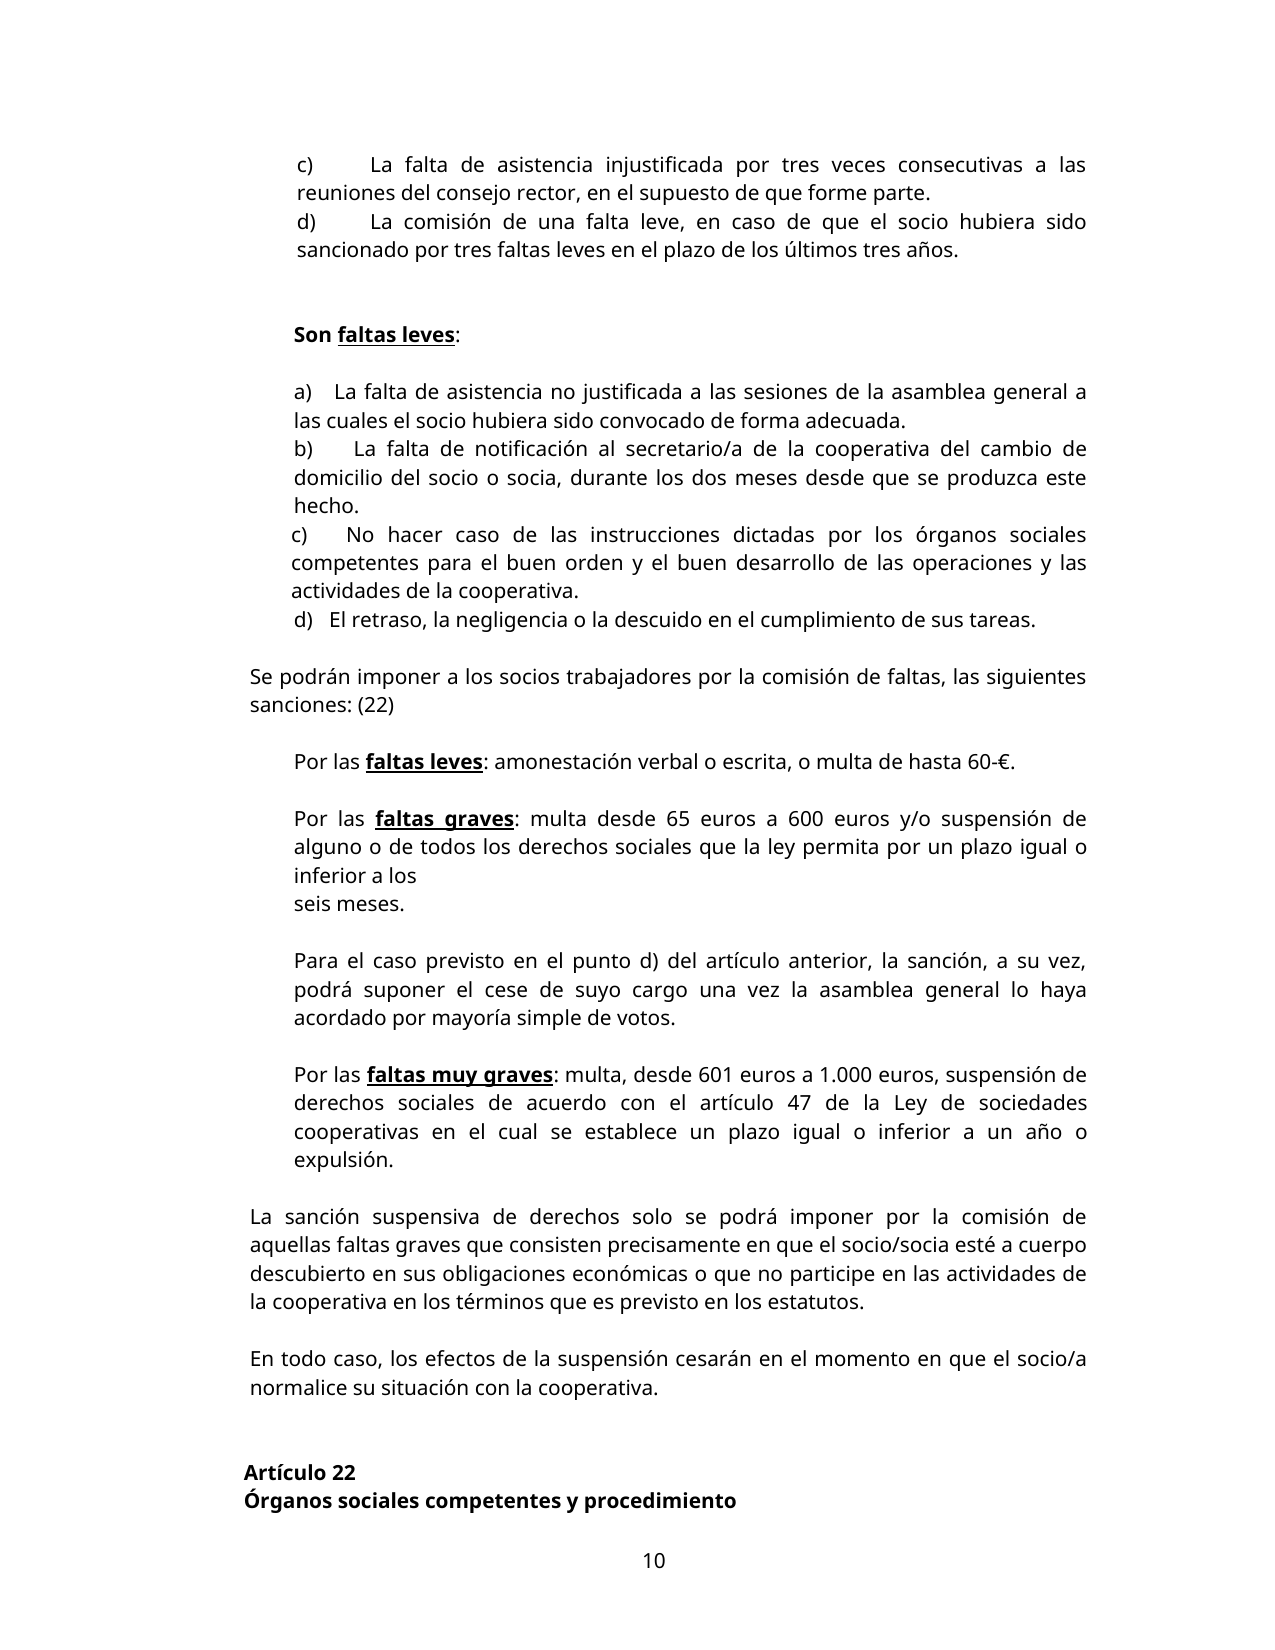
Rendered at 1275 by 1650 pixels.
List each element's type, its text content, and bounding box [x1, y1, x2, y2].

text c) No hacer caso de las instrucciones dictadas por los órganos sociales competentes para el buen orden y el buen desarrollo de las operaciones y las actividades de la cooperativa. [291, 520, 1087, 605]
text Artículo 22 [243, 1458, 1087, 1487]
text Para el caso previsto en el punto d) del artículo anterior, la sanción, a su vez, podrá suponer el cese de suyo cargo una vez la asamblea general lo haya acordado por mayoría simple de votos. [294, 918, 1088, 1032]
text Por las faltas graves: multa desde 65 euros a 600 euros y/o suspensión de alguno o de todos los derechos sociales que la ley permita por un plazo igual o inferior a los [294, 804, 1088, 889]
text Órganos sociales competentes y procedimiento [243, 1487, 1087, 1515]
text La sanción suspensiva de derechos solo se podrá imponer por la comisión de aquellas faltas graves que consisten precisamente en que el socio/socia esté a cuerpo descubierto en sus obligaciones económicas o que no participe en las actividades de la cooperativa en los términos que es previsto en los estatutos. [249, 1202, 1088, 1316]
text b) La falta de notificación al secretario/a de la cooperativa del cambio de domicilio del socio o socia, durante los dos meses desde que se produzca este hecho. [294, 434, 1088, 520]
list La comisión de una falta leve, en caso de que el socio hubiera sido sancionado por tres faltas leves en el plazo de los últimos tres años. [297, 207, 1087, 264]
text Por las faltas leves: amonestación verbal o escrita, o multa de hasta 60-€. [249, 747, 1088, 776]
text Son faltas leves: [249, 321, 1088, 349]
text Se podrán imponer a los socios trabajadores por la comisión de faltas, las siguientes sanciones: (22) [249, 662, 1088, 719]
text seis meses. [294, 889, 1088, 918]
text Por las faltas muy graves: multa, desde 601 euros a 1.000 euros, suspensión de derechos sociales de acuerdo con el artículo 47 de la Ley de sociedades cooperativas en el cual se establece un plazo igual o inferior a un año o expulsión. [294, 1060, 1088, 1174]
text En todo caso, los efectos de la suspensión cesarán en el momento en que el socio/a normalice su situación con la cooperativa. [249, 1344, 1088, 1401]
list La falta de asistencia injustificada por tres veces consecutivas a las reuniones del consejo rector, en el supuesto de que forme parte. [297, 150, 1087, 207]
text a) La falta de asistencia no justificada a las sesiones de la asamblea general a las cuales el socio hubiera sido convocado de forma adecuada. [294, 377, 1088, 434]
text d) El retraso, la negligencia o la descuido en el cumplimiento de sus tareas. [294, 605, 1088, 633]
